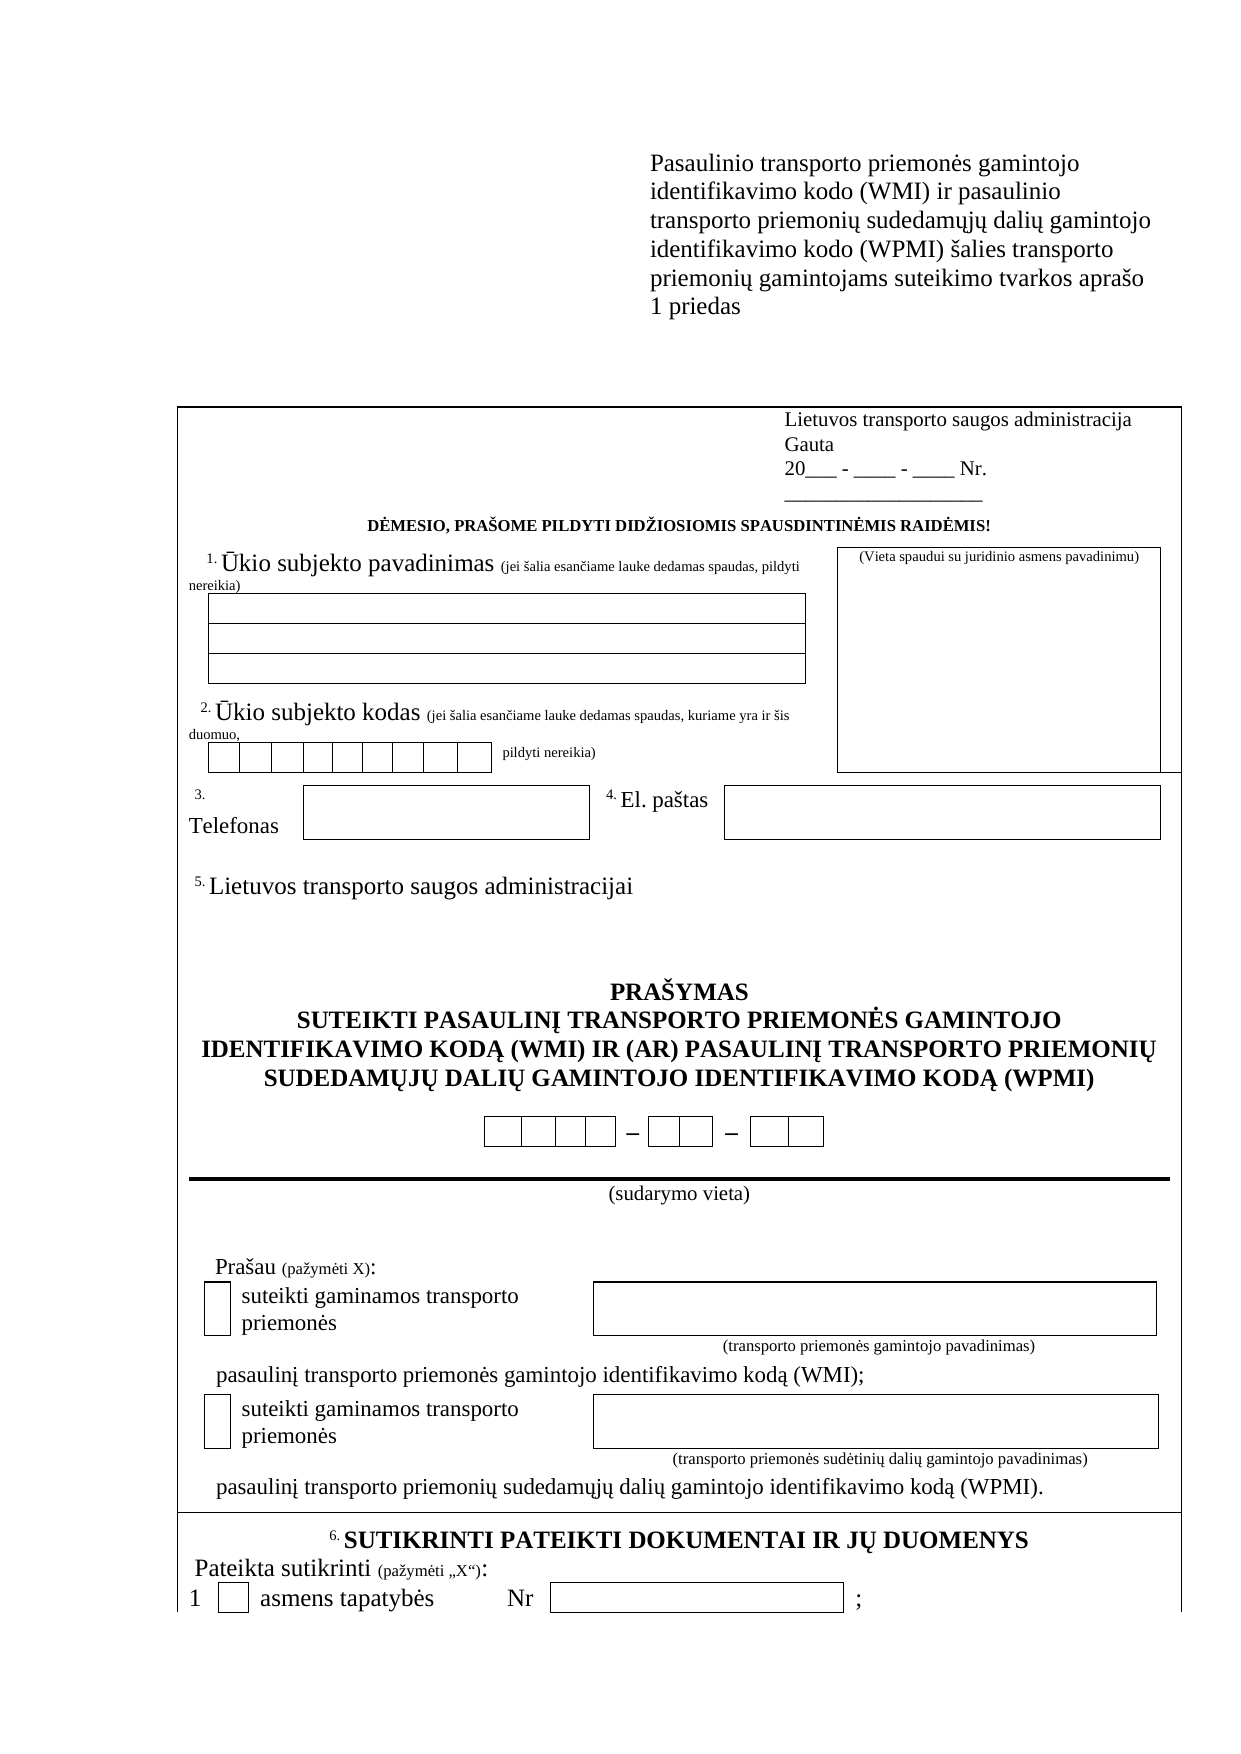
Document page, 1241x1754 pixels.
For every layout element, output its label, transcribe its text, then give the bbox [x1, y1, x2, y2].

table_header [306, 408, 330, 456]
table_cell [457, 840, 491, 852]
text 1 priedas [650, 291, 1181, 320]
table_cell [682, 1253, 708, 1281]
table_cell [291, 1500, 369, 1512]
table_cell [548, 1448, 575, 1468]
table_cell [219, 1583, 248, 1612]
table_cell [363, 743, 392, 772]
table_cell [991, 1513, 1024, 1525]
table_cell [1158, 1513, 1181, 1525]
table_cell [838, 840, 872, 852]
table_cell [205, 1355, 230, 1361]
table_cell [916, 1387, 947, 1394]
table_cell [1044, 773, 1078, 785]
table_cell [1159, 1394, 1181, 1448]
table_cell [945, 1582, 981, 1612]
table_cell [333, 840, 362, 852]
table_cell [762, 1513, 795, 1525]
table_cell [410, 1355, 436, 1361]
table_cell [359, 1335, 383, 1355]
table_cell [1078, 840, 1112, 852]
table_cell [424, 840, 457, 852]
table_cell pasaulinį transporto priemonės gamintojo identifikavimo kodą (WMI); [205, 1361, 1158, 1387]
table_cell [556, 1117, 585, 1146]
table_cell [829, 1387, 858, 1394]
table_header [255, 408, 280, 456]
table_cell [540, 456, 566, 504]
table_cell [708, 1468, 740, 1473]
table_cell [991, 1500, 1024, 1512]
table_cell [725, 786, 1160, 839]
table_cell [806, 593, 837, 623]
table_cell [1009, 773, 1044, 785]
table_cell [436, 1468, 463, 1473]
table_cell [436, 1387, 463, 1394]
table_cell [464, 1448, 493, 1468]
table_cell [769, 742, 806, 772]
table_cell [455, 1513, 488, 1525]
table_cell [291, 1513, 369, 1525]
table_cell [729, 1513, 762, 1525]
table_cell [751, 1117, 788, 1146]
table_cell 1 [178, 1582, 218, 1612]
table_cell [517, 1513, 552, 1525]
table_cell [580, 1513, 609, 1525]
table_cell [905, 840, 937, 852]
table_cell [369, 1500, 396, 1512]
table_cell [257, 1468, 359, 1473]
table_cell [558, 772, 589, 785]
table_cell [806, 653, 837, 683]
table_cell [799, 1468, 828, 1473]
text identifikavimo kodo (WPMI) šalies transporto [650, 234, 1181, 263]
table_cell pildyti nereikia) [492, 742, 769, 772]
table_cell [602, 1387, 627, 1394]
table_cell [230, 1387, 257, 1394]
table_cell [591, 456, 619, 504]
table_cell [178, 1448, 204, 1468]
table_cell [519, 1335, 548, 1355]
table_cell [609, 1513, 638, 1525]
table_cell [769, 772, 806, 785]
table_cell [888, 1387, 916, 1394]
table_cell [1156, 1253, 1181, 1281]
table_cell [698, 1513, 729, 1525]
table_cell [359, 1387, 383, 1394]
table_cell [795, 1513, 828, 1525]
table_cell [1161, 785, 1181, 839]
table_cell [430, 456, 457, 504]
table_cell [1035, 1468, 1064, 1473]
table_cell [205, 1395, 230, 1448]
table_cell [651, 456, 677, 504]
table_cell [424, 743, 457, 772]
table_cell [384, 1448, 410, 1468]
table_header [620, 408, 651, 456]
table_cell [1009, 840, 1044, 852]
table_header [704, 408, 736, 456]
table_cell [359, 1448, 383, 1468]
table_cell [680, 1117, 712, 1146]
table_cell [491, 772, 524, 785]
table_cell 5. Lietuvos transporto saugos administracijai PRAŠYMAS SUTEIKTI PASAULINĮ TRANSPORTO PRIEMONĖS GAMINTOJO IDENTIFIKAVIMO KODĄ (WMI) IR (AR) PASAULINĮ TRANSPORTO PRIEMONIŲ SUDEDAMŲJŲ DALIŲ GAMINTOJO IDENTIFIKAVIMO KODĄ (WPMI) [178, 852, 1181, 1116]
table_cell [829, 1513, 861, 1525]
table_cell [1064, 1387, 1094, 1394]
table_cell [524, 840, 558, 852]
table_cell [1064, 1468, 1094, 1473]
table_cell [795, 1500, 828, 1512]
table_cell [464, 1355, 493, 1361]
table_cell [304, 743, 332, 772]
table_cell [178, 1281, 204, 1335]
table_cell [575, 1355, 602, 1361]
table_cell [493, 1335, 519, 1355]
table_cell DĖMESIO, PRAŠOME PILDYTI DIDŽIOSIOMIS SPAUSDINTINĖMIS RAIDĖMIS! [178, 504, 1181, 547]
table_cell [575, 1335, 602, 1355]
table_cell [178, 742, 208, 772]
table_cell [690, 772, 725, 785]
table_cell [1005, 1387, 1035, 1394]
table_cell Prašau (pažymėti X): [178, 1253, 654, 1281]
table_cell [330, 456, 354, 504]
text transporto priemonių sudedamųjų dalių gamintojo [650, 205, 1181, 234]
table_cell [858, 1387, 888, 1394]
table_header [228, 408, 255, 456]
table_cell [981, 1582, 1016, 1612]
table_cell [916, 1468, 947, 1473]
table_cell [1024, 1513, 1055, 1525]
table_cell [806, 772, 838, 785]
table_cell [551, 1583, 843, 1612]
table_cell [384, 1355, 410, 1361]
table_header [677, 408, 703, 456]
table_cell [609, 1500, 638, 1512]
table_cell [654, 1253, 682, 1281]
table_cell [638, 1500, 668, 1512]
table_cell [1112, 773, 1147, 785]
table_cell [178, 1361, 204, 1387]
table_cell [178, 1387, 204, 1394]
table_cell [638, 1513, 668, 1525]
table_cell [708, 1253, 1156, 1281]
table_header [430, 408, 457, 456]
table_cell [457, 456, 482, 504]
table_cell [654, 1387, 682, 1394]
table_cell [1122, 1468, 1158, 1473]
table_cell [771, 1468, 799, 1473]
table_cell [493, 1387, 519, 1394]
table_cell [725, 772, 769, 785]
table_cell pasaulinį transporto priemonių sudedamųjų dalių gamintojo identifikavimo kodą (WPMI). [205, 1474, 1122, 1500]
table_cell [649, 1117, 679, 1146]
table_cell [789, 1117, 823, 1146]
table_header [330, 408, 354, 456]
table_cell [410, 1335, 436, 1355]
table_cell [464, 1387, 493, 1394]
table_cell 1. Ūkio subjekto pavadinimas (jei šalia esančiame lauke dedamas spaudas, pildyti nereikia) [178, 547, 837, 593]
table_cell [682, 1468, 708, 1473]
table_cell [1122, 1474, 1158, 1500]
table_cell [620, 772, 658, 785]
table_cell asmens tapatybės [249, 1582, 496, 1612]
table_cell [178, 683, 837, 696]
table_cell [354, 456, 378, 504]
table_cell [1156, 1355, 1181, 1361]
table_cell 4. El. paštas [590, 785, 724, 839]
table_cell [947, 1387, 975, 1394]
table_cell [178, 772, 423, 785]
table_cell [1147, 839, 1181, 852]
table_cell [235, 1513, 291, 1525]
table_cell [493, 1355, 519, 1361]
table_cell [1157, 1281, 1181, 1335]
table_cell [178, 623, 208, 653]
table_cell [178, 1468, 204, 1473]
table_cell [280, 456, 306, 504]
table_cell [522, 1117, 555, 1146]
table_cell [458, 743, 491, 772]
table_cell [230, 1335, 257, 1355]
table_cell [1016, 1582, 1049, 1612]
table_cell [620, 456, 651, 504]
table_header [540, 408, 566, 456]
table_cell [178, 593, 208, 623]
table_cell [489, 1513, 517, 1525]
table_cell [424, 773, 457, 785]
table_cell [627, 1387, 654, 1394]
table_cell 20___ - ____ - ____ Nr. ___________________ [773, 456, 1181, 504]
table_cell [878, 1582, 919, 1612]
table_cell [493, 1448, 519, 1468]
table_header [511, 408, 539, 456]
table_cell [740, 1468, 771, 1473]
table_cell [806, 742, 837, 772]
table_cell [1082, 1582, 1117, 1612]
table_cell [202, 456, 228, 504]
table_cell [558, 840, 589, 852]
table_cell [594, 1283, 1156, 1335]
table_cell [426, 1500, 455, 1512]
table_cell [306, 456, 330, 504]
table_cell [553, 1500, 580, 1512]
table_cell [207, 1513, 235, 1525]
table_cell [769, 840, 806, 852]
table_cell [519, 1387, 548, 1394]
table_cell 2. Ūkio subjekto kodas (jei šalia esančiame lauke dedamas spaudas, kuriame yra ir šis duomuo, [178, 696, 837, 742]
table_cell [580, 1500, 609, 1512]
table_cell [362, 840, 392, 852]
table_cell 6. SUTIKRINTI PATEIKTI DOKUMENTAI IR JŲ DUOMENYS [178, 1525, 1181, 1553]
table_header [591, 408, 619, 456]
table_cell [393, 743, 423, 772]
table_cell [799, 1387, 828, 1394]
table_cell [255, 456, 280, 504]
table_cell [1094, 1387, 1122, 1394]
table_cell [482, 456, 511, 504]
table_cell [905, 773, 937, 785]
table_cell [589, 772, 619, 785]
table_cell – [713, 1116, 750, 1146]
table_header [736, 408, 773, 456]
table_cell [1044, 840, 1078, 852]
table_cell [924, 1513, 957, 1525]
table_header [202, 408, 228, 456]
table_cell [602, 1355, 1156, 1361]
table_cell [257, 1448, 359, 1468]
table_cell [938, 840, 973, 852]
text Pasaulinio transporto priemonės gamintojo [650, 148, 1181, 176]
table_cell [957, 1500, 991, 1512]
table_cell (transporto priemonės sudėtinių dalių gamintojo pavadinimas) [602, 1449, 1158, 1468]
table_cell [230, 1468, 257, 1473]
table_cell [392, 840, 423, 852]
table_header [354, 408, 378, 456]
table_cell [205, 1468, 230, 1473]
table_cell [1119, 1500, 1158, 1512]
table_cell [493, 1468, 519, 1473]
table_header [566, 408, 591, 456]
table_cell [519, 1448, 548, 1468]
table_cell [658, 772, 690, 785]
table_cell [396, 1500, 426, 1512]
table_cell – [616, 1116, 648, 1146]
table_cell [919, 1582, 944, 1612]
table_cell [230, 1355, 257, 1361]
table_cell (Vieta spaudui su juridinio asmens pavadinimu) [838, 548, 1160, 772]
table_cell [1055, 1500, 1086, 1512]
table_cell [304, 786, 589, 839]
table_cell [893, 1500, 923, 1512]
table_cell [677, 456, 703, 504]
table_cell [1158, 1500, 1181, 1512]
table_cell [975, 1468, 1005, 1473]
table_cell [519, 1468, 548, 1473]
table_header [280, 408, 306, 456]
table_cell [1156, 1335, 1181, 1355]
table_cell (sudarymo vieta) [178, 1146, 1181, 1253]
table_cell [489, 1500, 517, 1512]
table_header [457, 408, 482, 456]
table_header [178, 408, 202, 456]
table_cell [957, 1513, 991, 1525]
table_cell [1112, 840, 1147, 852]
table_cell [1049, 1582, 1082, 1612]
table_cell [209, 654, 805, 683]
table_cell [589, 839, 725, 852]
table_cell [872, 840, 905, 852]
table_cell [384, 1335, 410, 1355]
table_cell [455, 1500, 488, 1512]
table_cell [1094, 1468, 1122, 1473]
table_cell [517, 1500, 552, 1512]
table_cell ; [844, 1582, 878, 1612]
table_cell [209, 594, 805, 623]
table_cell [682, 1387, 708, 1394]
table_cell [1024, 1500, 1055, 1512]
table_cell [725, 840, 769, 852]
table_cell [235, 1500, 291, 1512]
table_cell [209, 743, 239, 772]
table_cell [698, 1500, 729, 1512]
table_cell [257, 1335, 359, 1355]
table_cell [1158, 1361, 1181, 1387]
table_cell [178, 839, 303, 852]
table_cell [1055, 1513, 1086, 1525]
table_cell [207, 1500, 235, 1512]
table_cell [464, 1468, 493, 1473]
table_cell [464, 1335, 493, 1355]
table_cell [457, 773, 491, 785]
table_cell [858, 1468, 888, 1473]
table_cell [1161, 547, 1181, 772]
table_cell [586, 1117, 615, 1146]
table_cell [410, 1468, 436, 1473]
table_cell [1119, 1513, 1158, 1525]
table_header [378, 408, 404, 456]
table_cell [668, 1513, 697, 1525]
table_cell [178, 1474, 204, 1500]
table_cell [924, 1500, 957, 1512]
table_cell [178, 1355, 204, 1361]
table_cell [1158, 1387, 1181, 1394]
table_cell [975, 1387, 1005, 1394]
table_cell [426, 1513, 455, 1525]
table_cell [178, 1335, 204, 1355]
table_cell [553, 1513, 580, 1525]
table_cell [178, 1500, 207, 1512]
table_cell [378, 456, 404, 504]
table_cell [888, 1468, 916, 1473]
table_cell 3. Telefonas [178, 785, 303, 839]
table_cell [436, 1335, 463, 1355]
table_cell [704, 456, 736, 504]
table_cell [973, 840, 1009, 852]
table_cell [548, 1355, 575, 1361]
table_cell [736, 456, 773, 504]
table_cell [1078, 773, 1112, 785]
table_cell suteikti gaminamos transporto priemonės [231, 1281, 593, 1335]
table_cell [436, 1448, 463, 1468]
table_cell [511, 456, 539, 504]
table_cell [575, 1448, 602, 1468]
table_cell [1117, 1582, 1160, 1612]
table_cell [404, 456, 430, 504]
table_cell [1158, 1448, 1181, 1468]
table_cell [575, 1468, 602, 1473]
text identifikavimo kodo (WMI) ir pasaulinio [650, 176, 1181, 205]
table_cell [1086, 1513, 1119, 1525]
table_cell [205, 1283, 230, 1335]
table_cell [519, 1355, 548, 1361]
table_cell [1122, 1387, 1158, 1394]
table_cell [272, 743, 303, 772]
table_cell [829, 1468, 858, 1473]
table_cell [359, 1468, 383, 1473]
table_cell [762, 1500, 795, 1512]
table_cell [938, 773, 973, 785]
table_cell [257, 1387, 359, 1394]
table_cell [548, 1387, 575, 1394]
table_cell [228, 456, 255, 504]
table_cell [178, 1394, 204, 1448]
text priemonių gamintojams suteikimo tvarkos aprašo [650, 263, 1181, 291]
table_cell [806, 623, 837, 653]
table_cell [740, 1387, 771, 1394]
table_cell [708, 1387, 740, 1394]
table_cell [240, 743, 271, 772]
table_cell [861, 1513, 893, 1525]
table_cell [861, 1500, 893, 1512]
table_cell [1158, 1468, 1181, 1473]
table_cell Nr [496, 1582, 550, 1612]
table_cell [384, 1387, 410, 1394]
table_cell [575, 1387, 602, 1394]
table_cell [524, 772, 558, 785]
table_cell [566, 456, 591, 504]
table_cell [333, 743, 362, 772]
table_cell [806, 840, 838, 852]
table_cell [491, 840, 524, 852]
table_cell [257, 1355, 359, 1361]
table_cell [436, 1355, 463, 1361]
table_cell [205, 1449, 230, 1468]
table_cell [384, 1468, 410, 1473]
table_cell [729, 1500, 762, 1512]
table_cell [824, 1116, 1181, 1146]
table_cell [594, 1395, 1158, 1448]
table_cell [548, 1468, 575, 1473]
table_cell [829, 1500, 861, 1512]
table_cell [410, 1448, 436, 1468]
table_cell [359, 1355, 383, 1361]
table_cell [410, 1387, 436, 1394]
table_cell [304, 840, 333, 852]
table_header Lietuvos transporto saugos administracija Gauta [773, 408, 1181, 456]
table_cell [838, 773, 872, 785]
table_cell [1147, 773, 1181, 785]
table_cell [178, 456, 202, 504]
table_cell [369, 1513, 396, 1525]
table_cell [627, 1468, 654, 1473]
table_cell [1005, 1468, 1035, 1473]
table_cell [771, 1387, 799, 1394]
table_cell [1035, 1387, 1064, 1394]
table_cell (transporto priemonės gamintojo pavadinimas) [602, 1336, 1156, 1355]
table_cell [178, 1513, 207, 1525]
table_cell [668, 1500, 697, 1512]
table_header [482, 408, 511, 456]
table_cell [602, 1468, 627, 1473]
table_cell [872, 773, 905, 785]
table_cell Pateikta sutikrinti (pažymėti „X“): [178, 1554, 1181, 1582]
table_cell [205, 1336, 230, 1355]
table_cell [973, 773, 1009, 785]
table_cell [230, 1448, 257, 1468]
table_cell suteikti gaminamos transporto priemonės [231, 1394, 593, 1448]
table_cell [1160, 1582, 1181, 1612]
table_cell [548, 1335, 575, 1355]
table_cell [205, 1387, 230, 1394]
table_cell [485, 1117, 521, 1146]
table_header [651, 408, 677, 456]
table_header [404, 408, 430, 456]
table_cell [654, 1468, 682, 1473]
table_cell [1086, 1500, 1119, 1512]
table_cell [1158, 1474, 1181, 1500]
table_cell [893, 1513, 923, 1525]
table_cell [178, 653, 208, 683]
table_cell [396, 1513, 426, 1525]
table_cell [947, 1468, 975, 1473]
table_cell [209, 624, 805, 653]
table_cell [178, 1116, 484, 1146]
